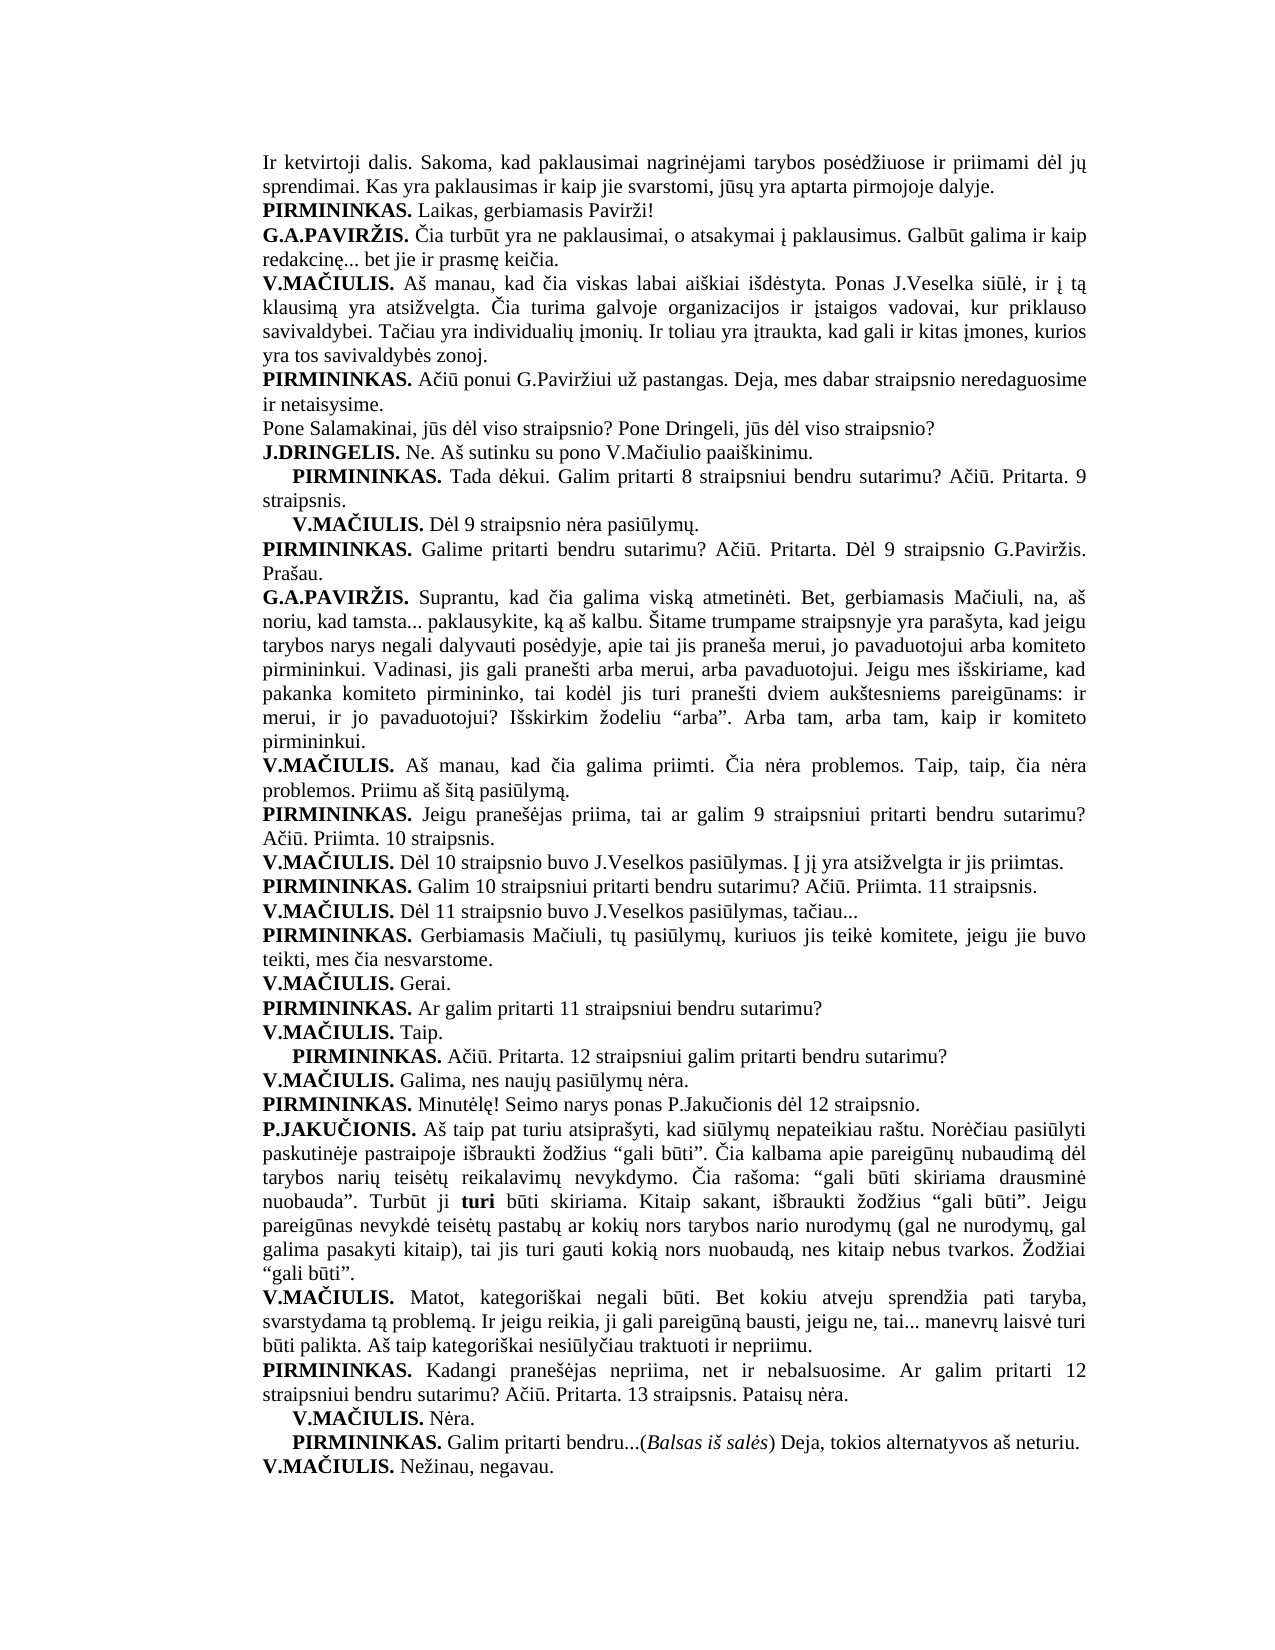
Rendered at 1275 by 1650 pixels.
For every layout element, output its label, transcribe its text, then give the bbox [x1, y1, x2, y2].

text V.MAČIULIS. Galima, nes naujų pasiūlymų nėra. [262, 1068, 1087, 1092]
text PIRMININKAS. Laikas, gerbiamasis Pavirži! [262, 198, 1087, 222]
text PIRMININKAS. Minutėlę! Seimo narys ponas P.Jakučionis dėl 12 straipsnio. [262, 1092, 1087, 1116]
text PIRMININKAS. Ačiū ponui G.Paviržiui už pastangas. Deja, mes dabar straipsnio neredaguosime ir netaisysime. [262, 367, 1087, 416]
text V.MAČIULIS. Aš manau, kad čia galima priimti. Čia nėra problemos. Taip, taip, čia nėra problemos. Priimu aš šitą pasiūlymą. [262, 753, 1087, 802]
text PIRMININKAS. Jeigu pranešėjas priima, tai ar galim 9 straipsniui pritarti bendru sutarimu? Ačiū. Priimta. 10 straipsnis. [262, 802, 1087, 850]
text PIRMININKAS. Kadangi pranešėjas nepriima, net ir nebalsuosime. Ar galim pritarti 12 straipsniui bendru sutarimu? Ačiū. Pritarta. 13 straipsnis. Pataisų nėra. [262, 1358, 1087, 1406]
text J.DRINGELIS. Ne. Aš sutinku su pono V.Mačiulio paaiškinimu. [262, 440, 1087, 464]
text PIRMININKAS. Galim pritarti bendru...(Balsas iš salės) Deja, tokios alternatyvos aš neturiu. [262, 1430, 1087, 1454]
text Ir ketvirtoji dalis. Sakoma, kad paklausimai nagrinėjami tarybos posėdžiuose ir priimami dėl jų sprendimai. Kas yra paklausimas ir kaip jie svarstomi, jūsų yra aptarta pirmojoje dalyje. [262, 150, 1087, 198]
text V.MAČIULIS. Aš manau, kad čia viskas labai aiškiai išdėstyta. Ponas J.Veselka siūlė, ir į tą klausimą yra atsižvelgta. Čia turima galvoje organizacijos ir įstaigos vadovai, kur priklauso savivaldybei. Tačiau yra individualių įmonių. Ir toliau yra įtraukta, kad gali ir kitas įmones, kurios yra tos savivaldybės zonoj. [262, 271, 1087, 367]
text V.MAČIULIS. Gerai. [262, 971, 1087, 995]
text V.MAČIULIS. Dėl 11 straipsnio buvo J.Veselkos pasiūlymas, tačiau... [262, 899, 1087, 923]
text PIRMININKAS. Galim 10 straipsniui pritarti bendru sutarimu? Ačiū. Priimta. 11 straipsnis. [262, 874, 1087, 898]
text G.A.PAVIRŽIS. Suprantu, kad čia galima viską atmetinėti. Bet, gerbiamasis Mačiuli, na, aš noriu, kad tamsta... paklausykite, ką aš kalbu. Šitame trumpame straipsnyje yra parašyta, kad jeigu tarybos narys negali dalyvauti posėdyje, apie tai jis praneša merui, jo pavaduotojui arba komiteto pirmininkui. Vadinasi, jis gali pranešti arba merui, arba pavaduotojui. Jeigu mes išskiriame, kad pakanka komiteto pirmininko, tai kodėl jis turi pranešti dviem aukštesniems pareigūnams: ir merui, ir jo pavaduotojui? Išskirkim žodeliu “arba”. Arba tam, arba tam, kaip ir komiteto pirmininkui. [262, 585, 1087, 753]
text V.MAČIULIS. Dėl 10 straipsnio buvo J.Veselkos pasiūlymas. Į jį yra atsižvelgta ir jis priimtas. [262, 850, 1087, 874]
text PIRMININKAS. Gerbiamasis Mačiuli, tų pasiūlymų, kuriuos jis teikė komitete, jeigu jie buvo teikti, mes čia nesvarstome. [262, 923, 1087, 971]
text V.MAČIULIS. Matot, kategoriškai negali būti. Bet kokiu atveju sprendžia pati taryba, svarstydama tą problemą. Ir jeigu reikia, ji gali pareigūną bausti, jeigu ne, tai... manevrų laisvė turi būti palikta. Aš taip kategoriškai nesiūlyčiau traktuoti ir nepriimu. [262, 1285, 1087, 1357]
text PIRMININKAS. Ačiū. Pritarta. 12 straipsniui galim pritarti bendru sutarimu? [262, 1044, 1087, 1068]
text P.JAKUČIONIS. Aš taip pat turiu atsiprašyti, kad siūlymų nepateikiau raštu. Norėčiau pasiūlyti paskutinėje pastraipoje išbraukti žodžius “gali būti”. Čia kalbama apie pareigūnų nubaudimą dėl tarybos narių teisėtų reikalavimų nevykdymo. Čia rašoma: “gali būti skiriama drausminė nuobauda”. Turbūt ji turi būti skiriama. Kitaip sakant, išbraukti žodžius “gali būti”. Jeigu pareigūnas nevykdė teisėtų pastabų ar kokių nors tarybos nario nurodymų (gal ne nurodymų, gal galima pasakyti kitaip), tai jis turi gauti kokią nors nuobaudą, nes kitaip nebus tvarkos. Žodžiai “gali būti”. [262, 1117, 1087, 1285]
text PIRMININKAS. Tada dėkui. Galim pritarti 8 straipsniui bendru sutarimu? Ačiū. Pritarta. 9 straipsnis. [262, 464, 1087, 512]
text Pone Salamakinai, jūs dėl viso straipsnio? Pone Dringeli, jūs dėl viso straipsnio? [262, 416, 1087, 440]
text PIRMININKAS. Ar galim pritarti 11 straipsniui bendru sutarimu? [262, 996, 1087, 1019]
text G.A.PAVIRŽIS. Čia turbūt yra ne paklausimai, o atsakymai į paklausimus. Galbūt galima ir kaip redakcinę... bet jie ir prasmę keičia. [262, 223, 1087, 271]
text V.MAČIULIS. Nėra. [262, 1406, 1087, 1430]
text V.MAČIULIS. Nežinau, negavau. [262, 1454, 1087, 1478]
text PIRMININKAS. Galime pritarti bendru sutarimu? Ačiū. Pritarta. Dėl 9 straipsnio G.Paviržis. Prašau. [262, 536, 1087, 584]
text V.MAČIULIS. Taip. [262, 1020, 1087, 1044]
text V.MAČIULIS. Dėl 9 straipsnio nėra pasiūlymų. [262, 512, 1087, 536]
